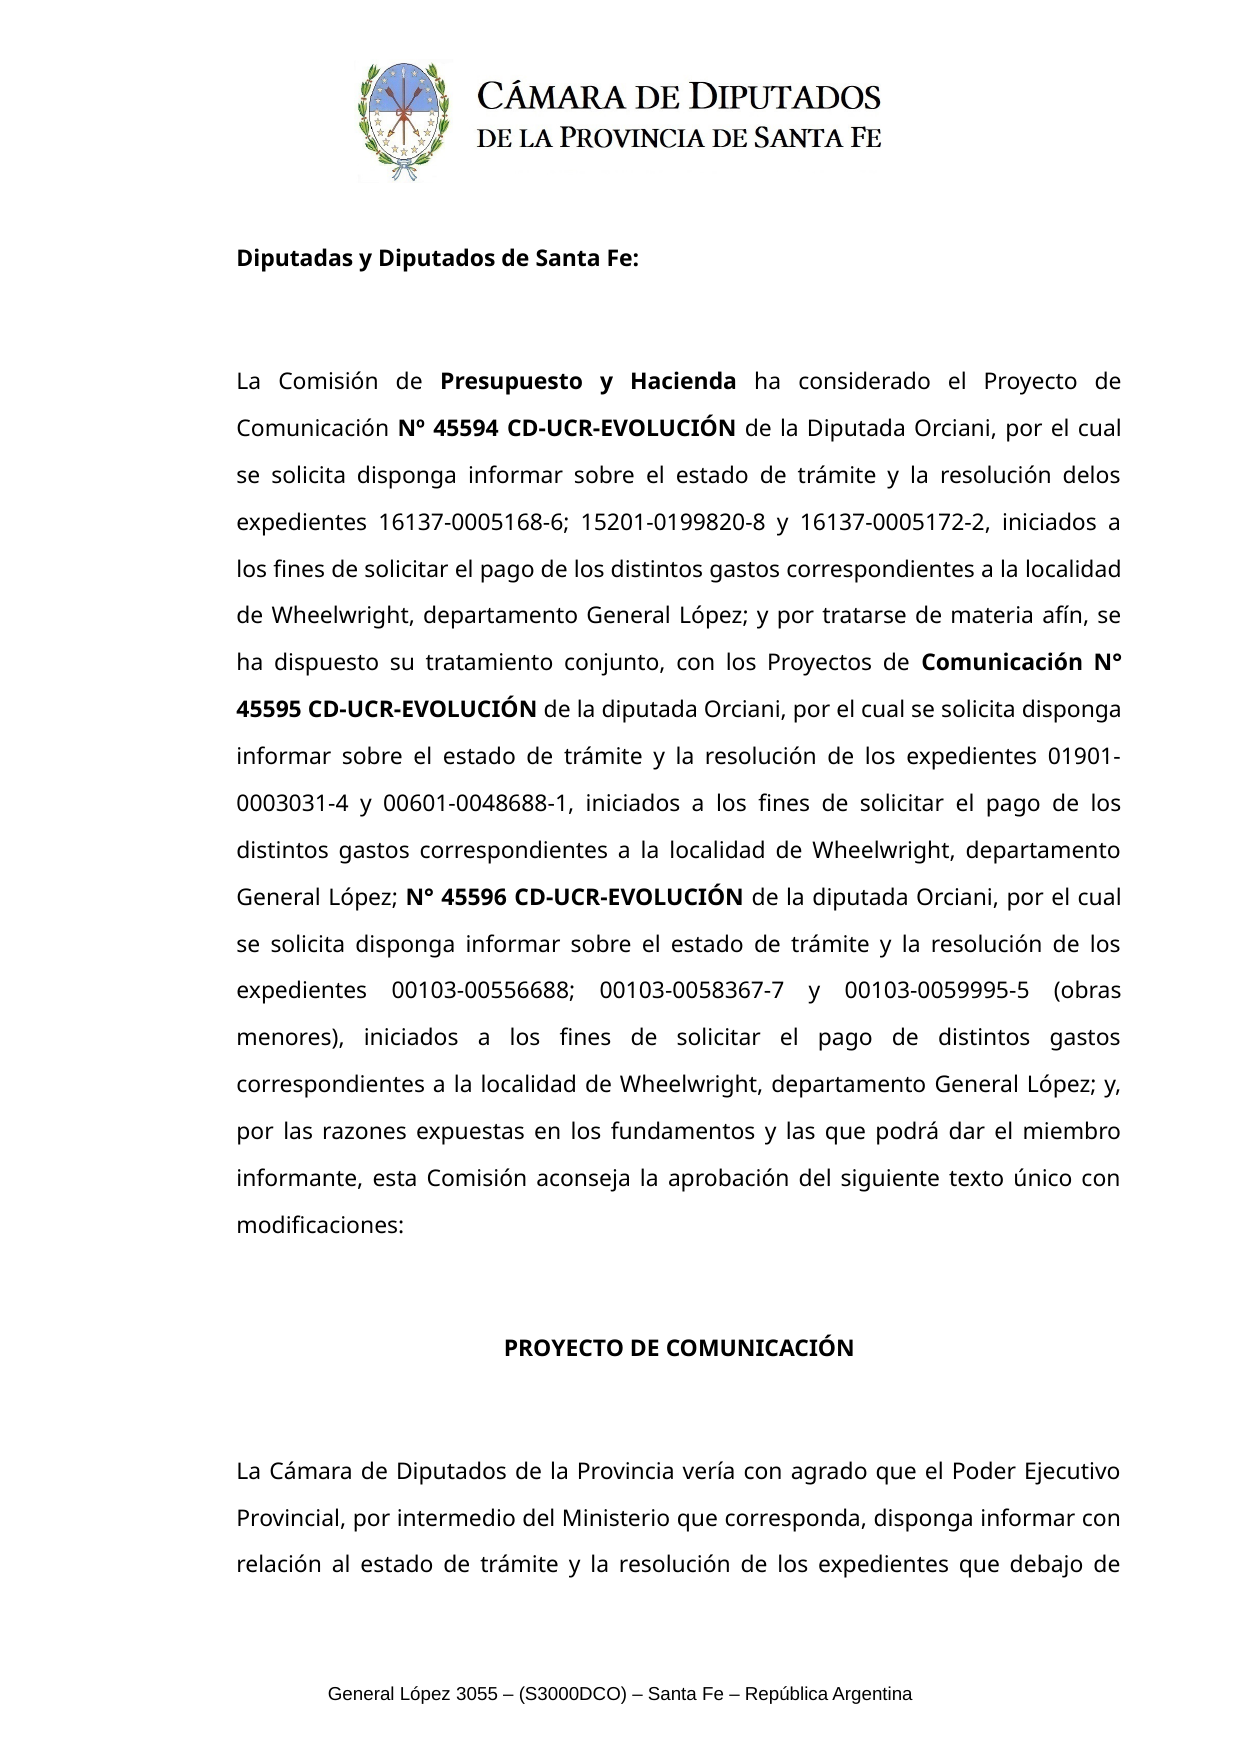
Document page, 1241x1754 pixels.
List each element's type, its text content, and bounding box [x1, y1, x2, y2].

text Diputadas y Diputados de Santa Fe: [236, 242, 1122, 273]
text La Comisión de Presupuesto y Hacienda ha considerado el Proyecto de Comunicación Nº 45594 CD-UCR-EVOLUCIÓN de la Diputada Orciani, por el cual se solicita disponga informar sobre el estado de trámite y la resolución delos expedientes 16137-0005168-6; 15201-0199820-8 y 16137-0005172-2, iniciados a los fines de solicitar el pago de los distintos gastos correspondientes a la localidad de Wheelwright, departamento General López; y por tratarse de materia afín, se ha dispuesto su tratamiento conjunto, con los Proyectos de Comunicación N° 45595 CD-UCR-EVOLUCIÓN de la diputada Orciani, por el cual se solicita disponga informar sobre el estado de trámite y la resolución de los expedientes 01901-0003031-4 y 00601-0048688-1, iniciados a los fines de solicitar el pago de los distintos gastos correspondientes a la localidad de Wheelwright, departamento General López; N° 45596 CD-UCR-EVOLUCIÓN de la diputada Orciani, por el cual se solicita disponga informar sobre el estado de trámite y la resolución de los expedientes 00103-00556688; 00103-0058367-7 y 00103-0059995-5 (obras menores), iniciados a los fines de solicitar el pago de distintos gastos correspondientes a la localidad de Wheelwright, departamento General López; y, por las razones expuestas en los fundamentos y las que podrá dar el miembro informante, esta Comisión aconseja la aprobación del siguiente texto único con modificaciones: [236, 365, 1122, 1240]
picture [354, 59, 886, 183]
text PROYECTO DE COMUNICACIÓN [236, 1332, 1122, 1363]
text La Cámara de Diputados de la Provincia vería con agrado que el Poder Ejecutivo Provincial, por intermedio del Ministerio que corresponda, disponga informar con relación al estado de trámite y la resolución de los expedientes que debajo de [236, 1455, 1122, 1580]
